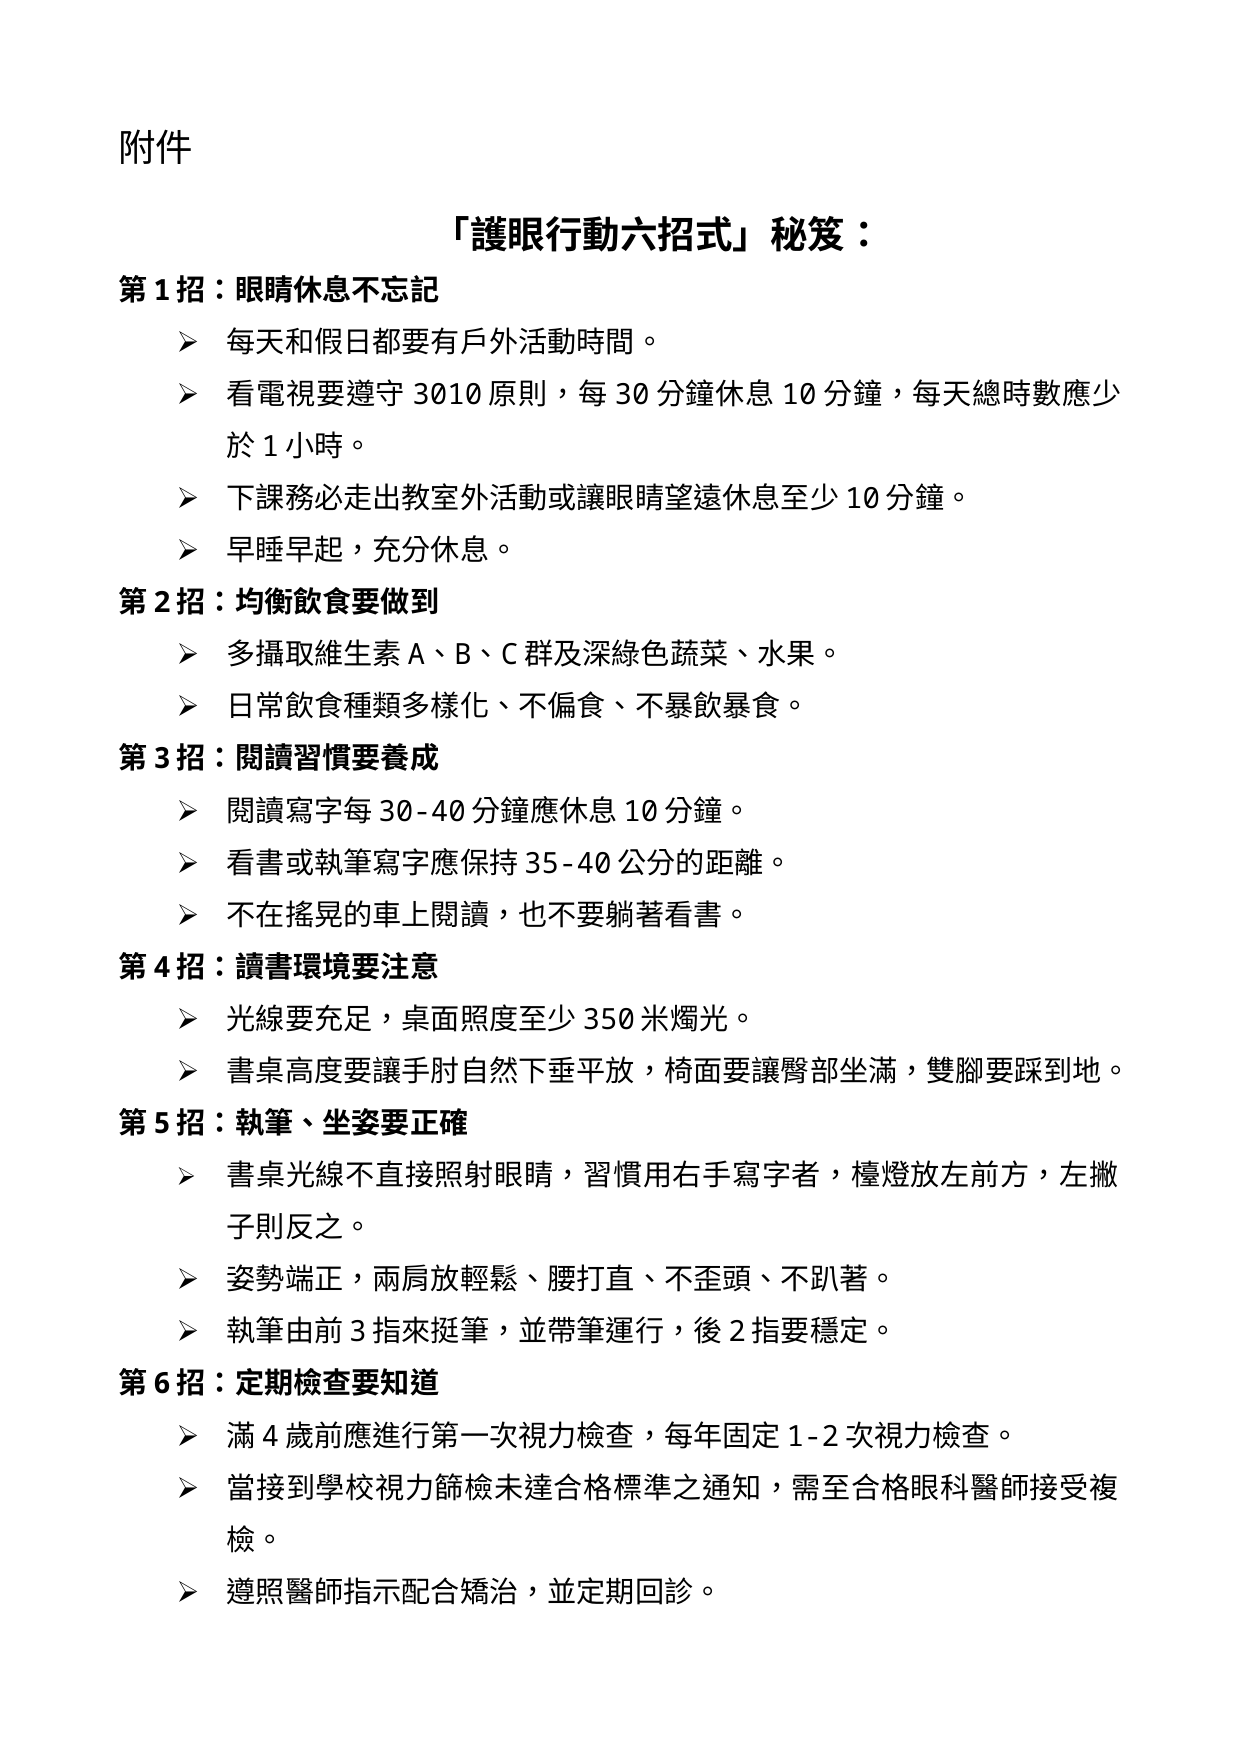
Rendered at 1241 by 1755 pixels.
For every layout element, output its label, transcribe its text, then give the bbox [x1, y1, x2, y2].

list 遵照醫師指示配合矯治，並定期回診。 [176, 1561, 1122, 1613]
list 多攝取維生素A、B、C群及深綠色蔬菜、水果。 [176, 623, 1122, 675]
text 「護眼行動六招式」秘笈： [118, 206, 1122, 258]
text 第5招：執筆、坐姿要正確 [118, 1092, 1122, 1144]
list 每天和假日都要有戶外活動時間。 [176, 311, 1122, 363]
list 閱讀寫字每30-40分鐘應休息10分鐘。 [176, 779, 1122, 831]
text 第2招：均衡飲食要做到 [118, 571, 1122, 623]
list 當接到學校視力篩檢未達合格標準之通知，需至合格眼科醫師接受複檢。 [176, 1456, 1122, 1561]
text 第6招：定期檢查要知道 [118, 1352, 1122, 1404]
list 看電視要遵守3010原則，每30分鐘休息10分鐘，每天總時數應少於1小時。 [176, 363, 1122, 467]
list 姿勢端正，兩肩放輕鬆、腰打直、不歪頭、不趴著。 [176, 1248, 1122, 1300]
list 早睡早起，充分休息。 [176, 519, 1122, 571]
list 書桌光線不直接照射眼睛，習慣用右手寫字者，檯燈放左前方，左撇子則反之。 [176, 1144, 1122, 1248]
list 日常飲食種類多樣化、不偏食、不暴飲暴食。 [176, 675, 1122, 727]
text 第4招：讀書環境要注意 [118, 936, 1122, 988]
list 執筆由前3指來挺筆，並帶筆運行，後2指要穩定。 [176, 1300, 1122, 1352]
list 滿4歲前應進行第一次視力檢查，每年固定1-2次視力檢查。 [176, 1404, 1122, 1456]
list 書桌高度要讓手肘自然下垂平放，椅面要讓臀部坐滿，雙腳要踩到地。 [176, 1040, 1122, 1092]
list 下課務必走出教室外活動或讓眼睛望遠休息至少10分鐘。 [176, 467, 1122, 519]
list 光線要充足，桌面照度至少350米燭光。 [176, 988, 1122, 1040]
text 第3招：閱讀習慣要養成 [118, 727, 1122, 779]
text 第1招：眼睛休息不忘記 [118, 258, 1122, 311]
list 看書或執筆寫字應保持35-40公分的距離。 [176, 831, 1122, 883]
text 附件 [118, 118, 1122, 172]
list 不在搖晃的車上閱讀，也不要躺著看書。 [176, 883, 1122, 936]
